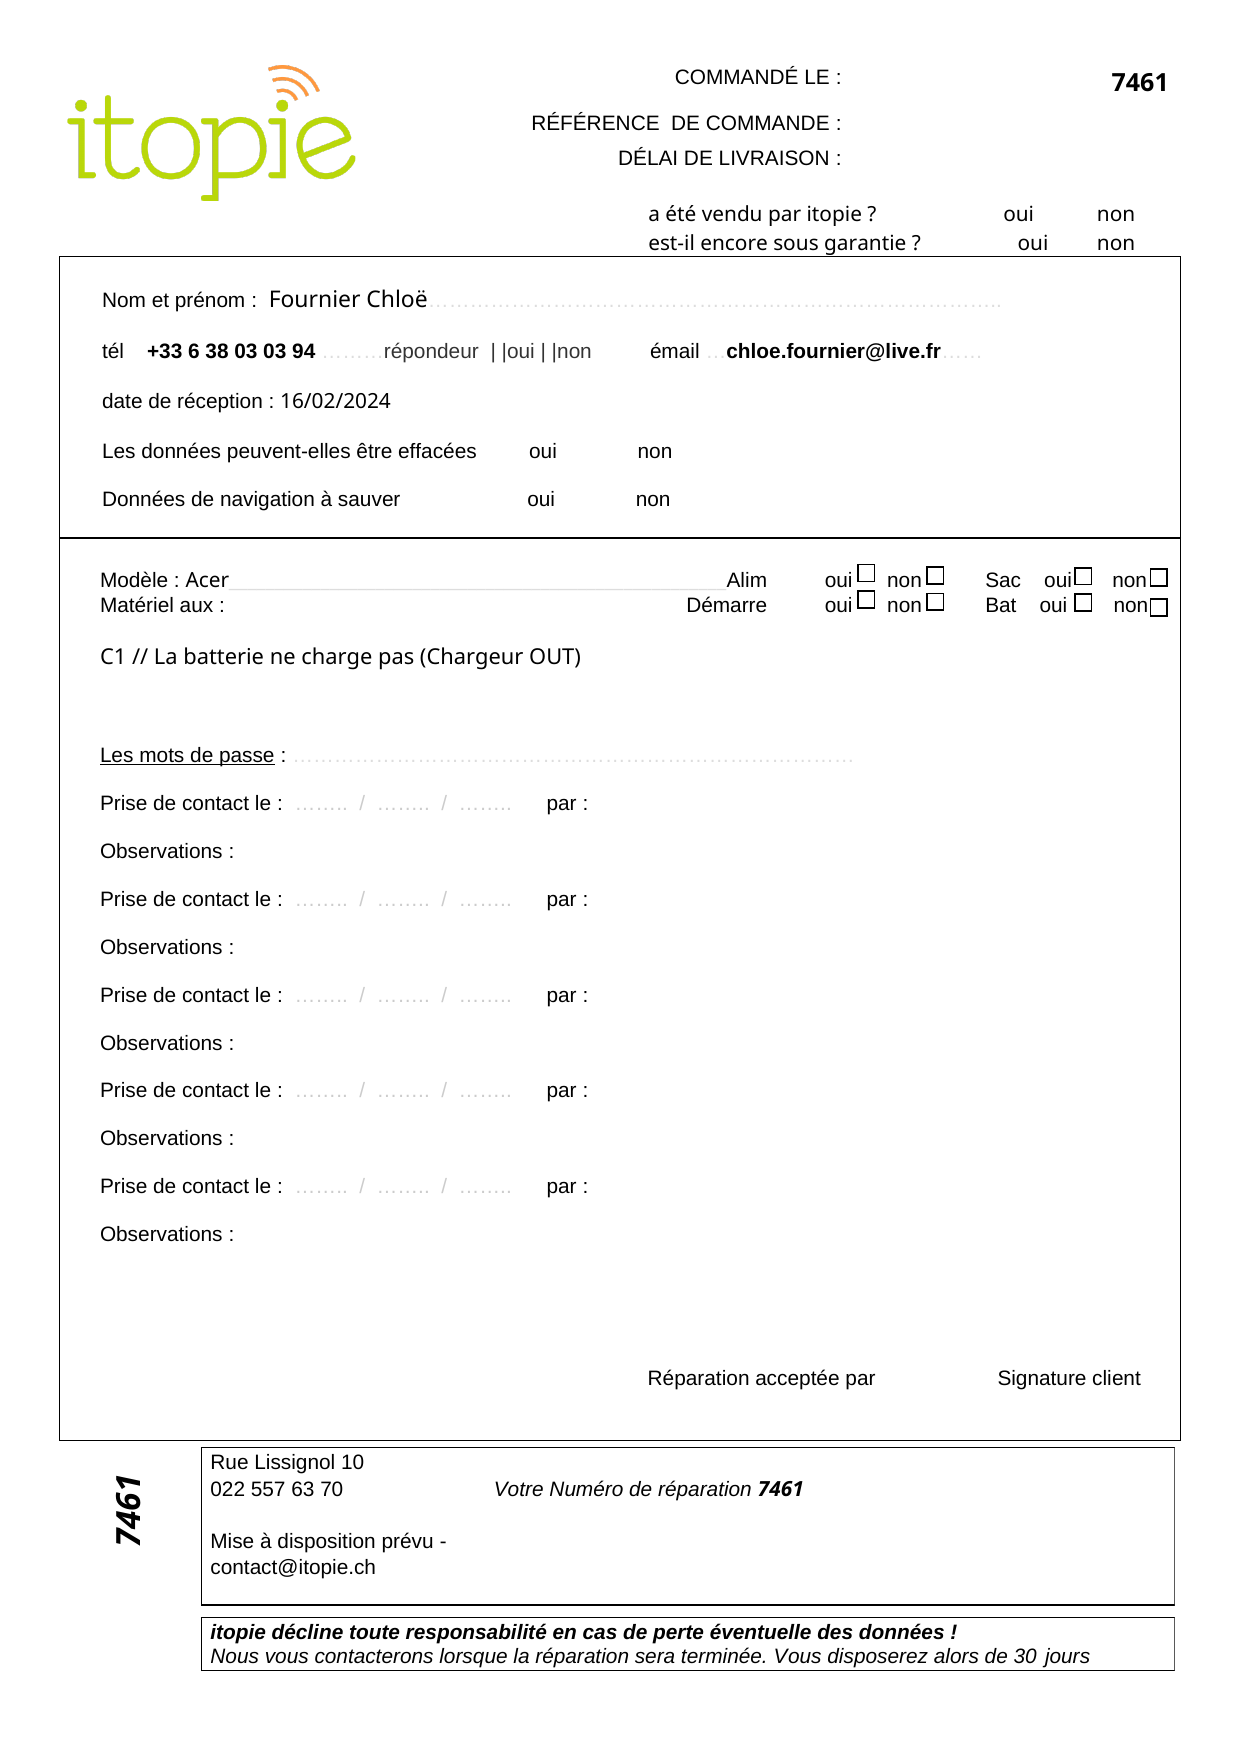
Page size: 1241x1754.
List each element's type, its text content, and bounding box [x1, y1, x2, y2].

text Matériel aux : Démarre oui non Bat oui non [60, 590, 1180, 617]
text Nom et prénom : Fournier Chloë……………………………………………………………………….. [60, 280, 1180, 314]
table_cell [847, 105, 1180, 140]
text tél +33 6 38 03 03 94 ………répondeur | |oui | |non émail …chloe.fournier@live.fr…… [60, 335, 1180, 362]
text Les mots de passe : ……………………………………………………………………… [60, 740, 1180, 767]
text Modèle : Acer Alim oui non Sac oui non [60, 562, 856, 590]
table_cell itopie décline toute responsabilité en cas de perte éventuelle des données ! Nous vous contacterons lorsque la réparation sera terminée. Vous disposerez alors de 30 jours [195, 1611, 1180, 1677]
table_cell [847, 140, 1180, 175]
text Observations : [60, 931, 1180, 958]
text Prise de contact le : …….. / …….. / …….. par : [60, 979, 1180, 1006]
text est-il encore sous garantie ? oui non [59, 228, 1181, 256]
table_header 7461 [847, 59, 1180, 104]
text Réparation acceptée par Signature client [60, 1363, 1180, 1390]
text Modèle : Acer Alim oui non Sac oui non [879, 562, 925, 590]
text Observations : [60, 1219, 1180, 1246]
text Prise de contact le : …….. / …….. / …….. par : [60, 1171, 1180, 1198]
text Observations : [60, 1123, 1180, 1150]
table_header Rue Lissignol 10 022 557 63 70 Votre Numéro de réparation 7461 Mise à disposition prévu - contact@itopie.ch [195, 1441, 1180, 1611]
text Observations : [60, 1027, 1180, 1054]
table_cell RÉFÉRENCE DE COMMANDE : [490, 105, 847, 140]
text C1 // La batterie ne charge pas (Chargeur OUT) [60, 638, 1180, 671]
picture [67, 65, 356, 201]
text Les données peuvent-elles être effacées oui non [60, 436, 1180, 463]
table_cell DÉLAI DE LIVRAISON : [490, 140, 847, 175]
text Prise de contact le : …….. / …….. / …….. par : [60, 788, 1180, 815]
text Prise de contact le : …….. / …….. / …….. par : [60, 1075, 1180, 1102]
text a été vendu par itopie ? oui non [59, 199, 1181, 228]
text Données de navigation à sauver oui non [60, 484, 1180, 511]
text Modèle : Acer Alim oui non Sac oui non [948, 562, 1180, 590]
table_header COMMANDÉ LE : [490, 59, 847, 104]
text date de réception : 16/02/2024 [60, 383, 1180, 415]
text Observations : [60, 836, 1180, 863]
table_header 7461 [59, 1441, 195, 1677]
text Prise de contact le : …….. / …….. / …….. par : [60, 883, 1180, 911]
